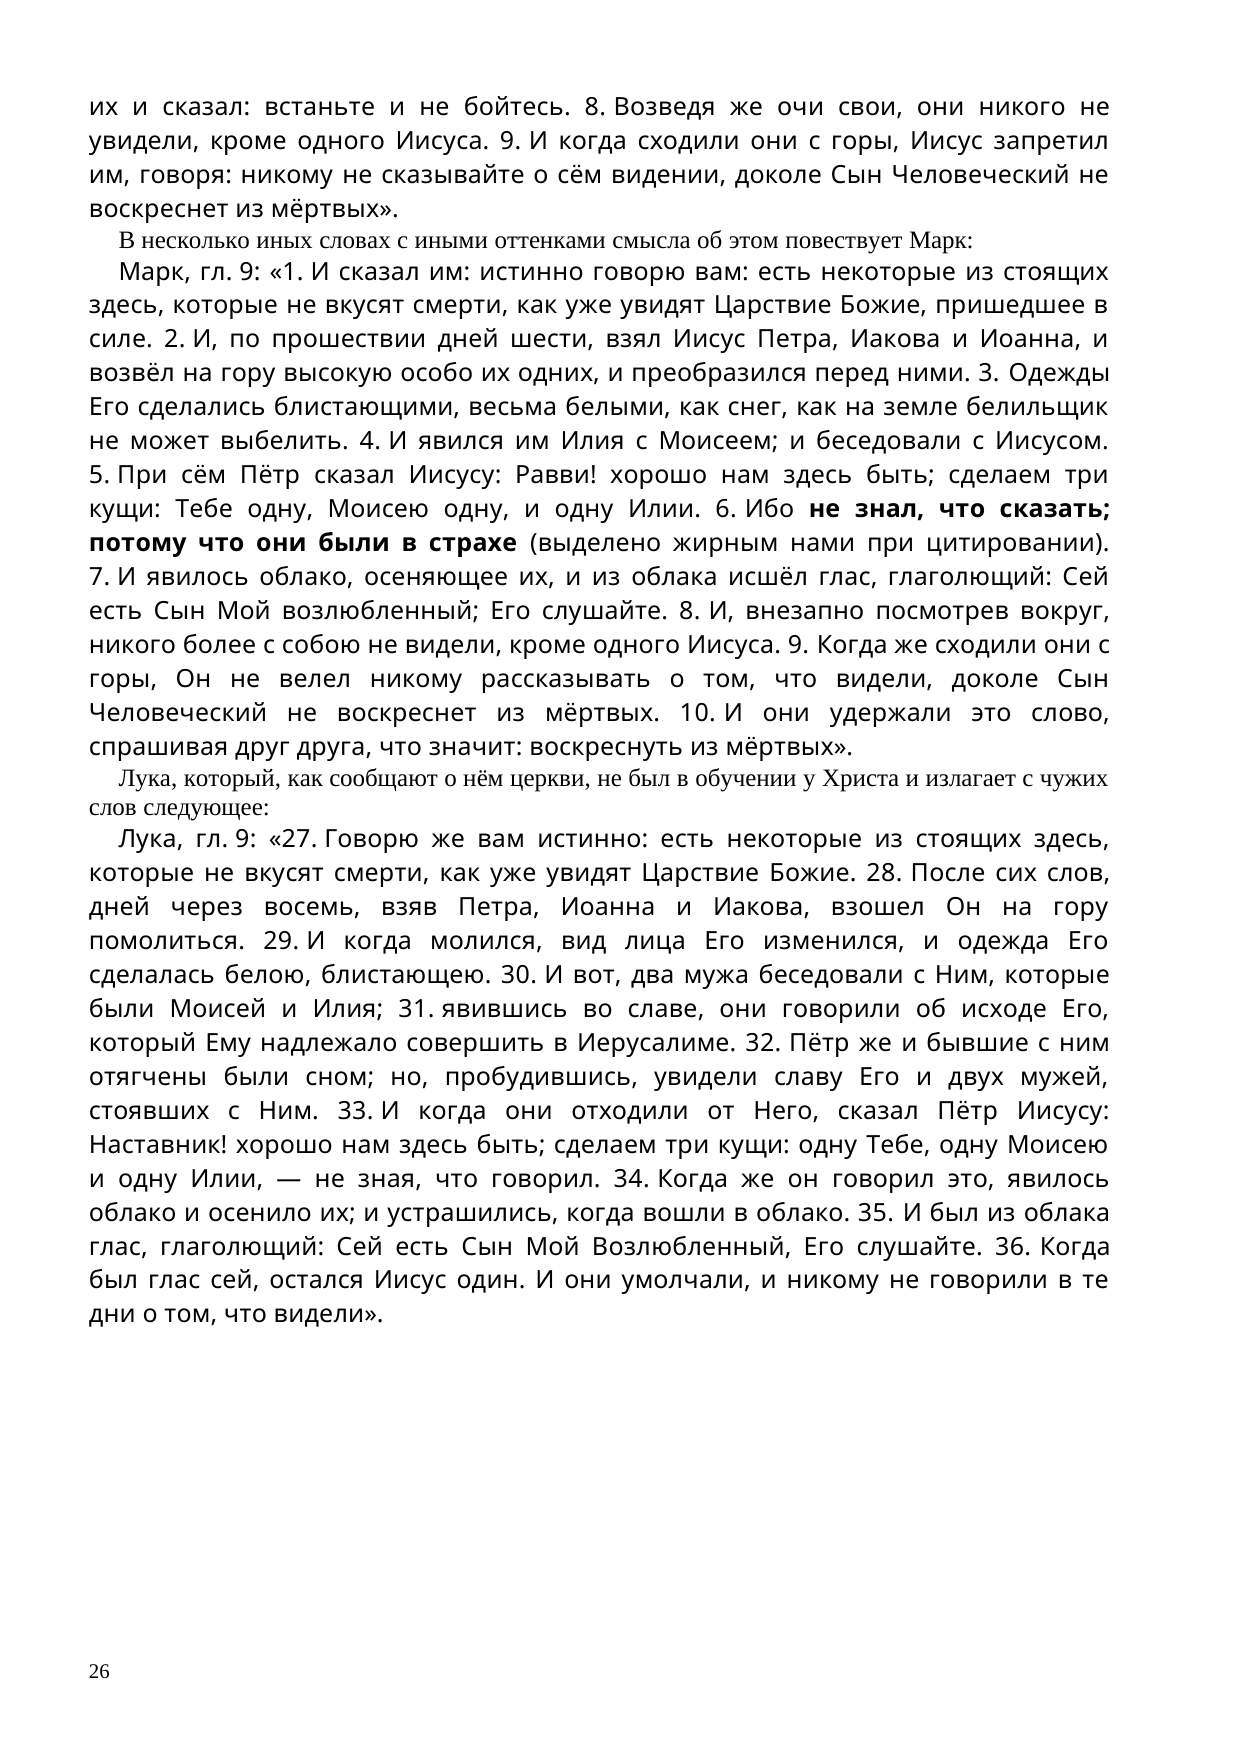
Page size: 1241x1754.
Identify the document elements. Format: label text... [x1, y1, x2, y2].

text Лука, который, как сообщают о нём церкви, не был в обучении у Христа и излагает с чужих слов следующее: [89, 763, 1110, 821]
text Лука, гл. 9: «27. Говорю же вам истинно: есть некоторые из стоящих здесь, которые не вкусят смерти, как уже увидят Царствие Божие. 28. После сих слов, дней через восемь, взяв Петра, Иоанна и Иакова, взошел Он на гору помолиться. 29. И когда молился, вид лица Его изменился, и одежда Его сделалась белою, блистающею. 30. И вот, два мужа беседовали с Ним, которые были Моисей и Илия; 31. явившись во славе, они говорили об исходе Его, который Ему надлежало совершить в Иерусалиме. 32. Пётр же и бывшие с ним отягчены были сном; но, пробудившись, увидели славу Его и двух мужей, стоявших с Ним. 33. И когда они отходили от Него, сказал Пётр Иисусу: Наставник! хорошо нам здесь быть; сделаем три кущи: одну Тебе, одну Моисею и одну Илии, — не зная, что говорил. 34. Когда же он говорил это, явилось облако и осенило их; и устрашились, когда вошли в облако. 35. И был из облака глас, глаголющий: Сей есть Сын Мой Возлюбленный, Его слушайте. 36. Когда был глас сей, остался Иисус один. И они умолчали, и никому не говорили в те дни о том, что видели». [89, 821, 1110, 1330]
text их и сказал: встаньте и не бойтесь. 8. Возведя же очи свои, они никого не увидели, кроме одного Иисуса. 9. И когда сходили они с горы, Иисус запретил им, говоря: никому не сказывайте о сём видении, доколе Сын Человеческий не воскреснет из мёртвых». [89, 89, 1110, 224]
text В несколько иных словах с иными оттенками смысла об этом повествует Марк: [89, 224, 1110, 253]
text Марк, гл. 9: «1. И сказал им: истинно говорю вам: есть некоторые из стоящих здесь, которые не вкусят смерти, как уже увидят Царствие Божие, пришедшее в силе. 2. И, по прошествии дней шести, взял Иисус Петра, Иакова и Иоанна, и возвёл на гору высокую особо их одних, и преобразился перед ними. 3. Одежды Его сделались блистающими, весьма белыми, как снег, как на земле белильщик не может выбелить. 4. И явился им Илия с Моисеем; и беседовали с Иисусом. 5. При сём Пётр сказал Иисусу: Равви! хорошо нам здесь быть; сделаем три кущи: Тебе одну, Моисею одну, и одну Илии. 6. Ибо не знал, что сказать; потому что они были в страхе (выделено жирным нами при цитировании). 7. И явилось облако, осеняющее их, и из облака исшёл глас, глаголющий: Сей есть Сын Мой возлюбленный; Его слушайте. 8. И, внезапно посмотрев вокруг, никого более с собою не видели, кроме одного Иисуса. 9. Когда же сходили они с горы, Он не велел никому рассказывать о том, что видели, доколе Сын Человеческий не воскреснет из мёртвых. 10. И они удержали это слово, спрашивая друг друга, что значит: воскреснуть из мёртвых». [89, 253, 1110, 763]
